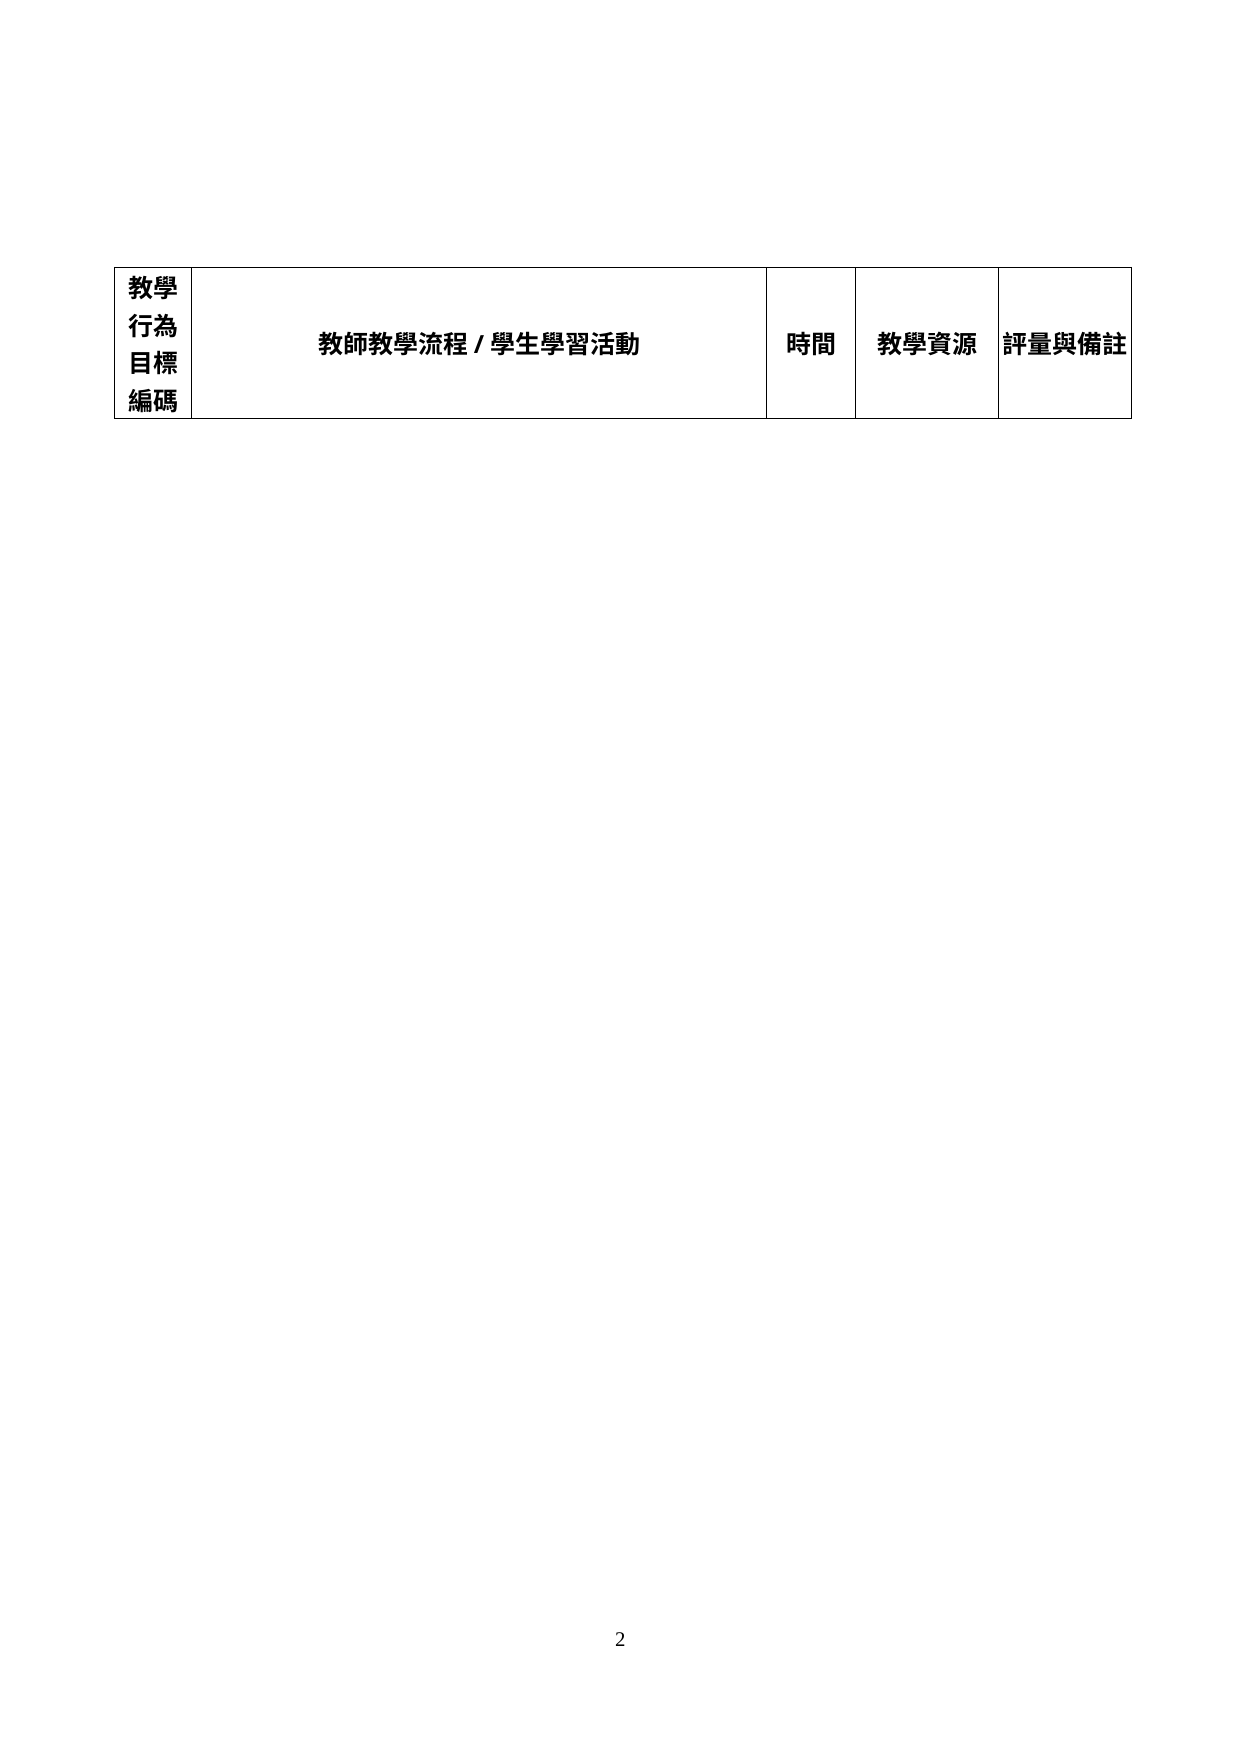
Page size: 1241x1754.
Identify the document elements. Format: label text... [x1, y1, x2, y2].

table_header 教學行為目標編碼 [115, 268, 191, 418]
table_header 時間 [767, 268, 855, 418]
table_header 教學資源 [856, 268, 998, 418]
table_header 評量與備註 [999, 268, 1131, 418]
table_header 教師教學流程 / 學生學習活動 [192, 268, 766, 418]
